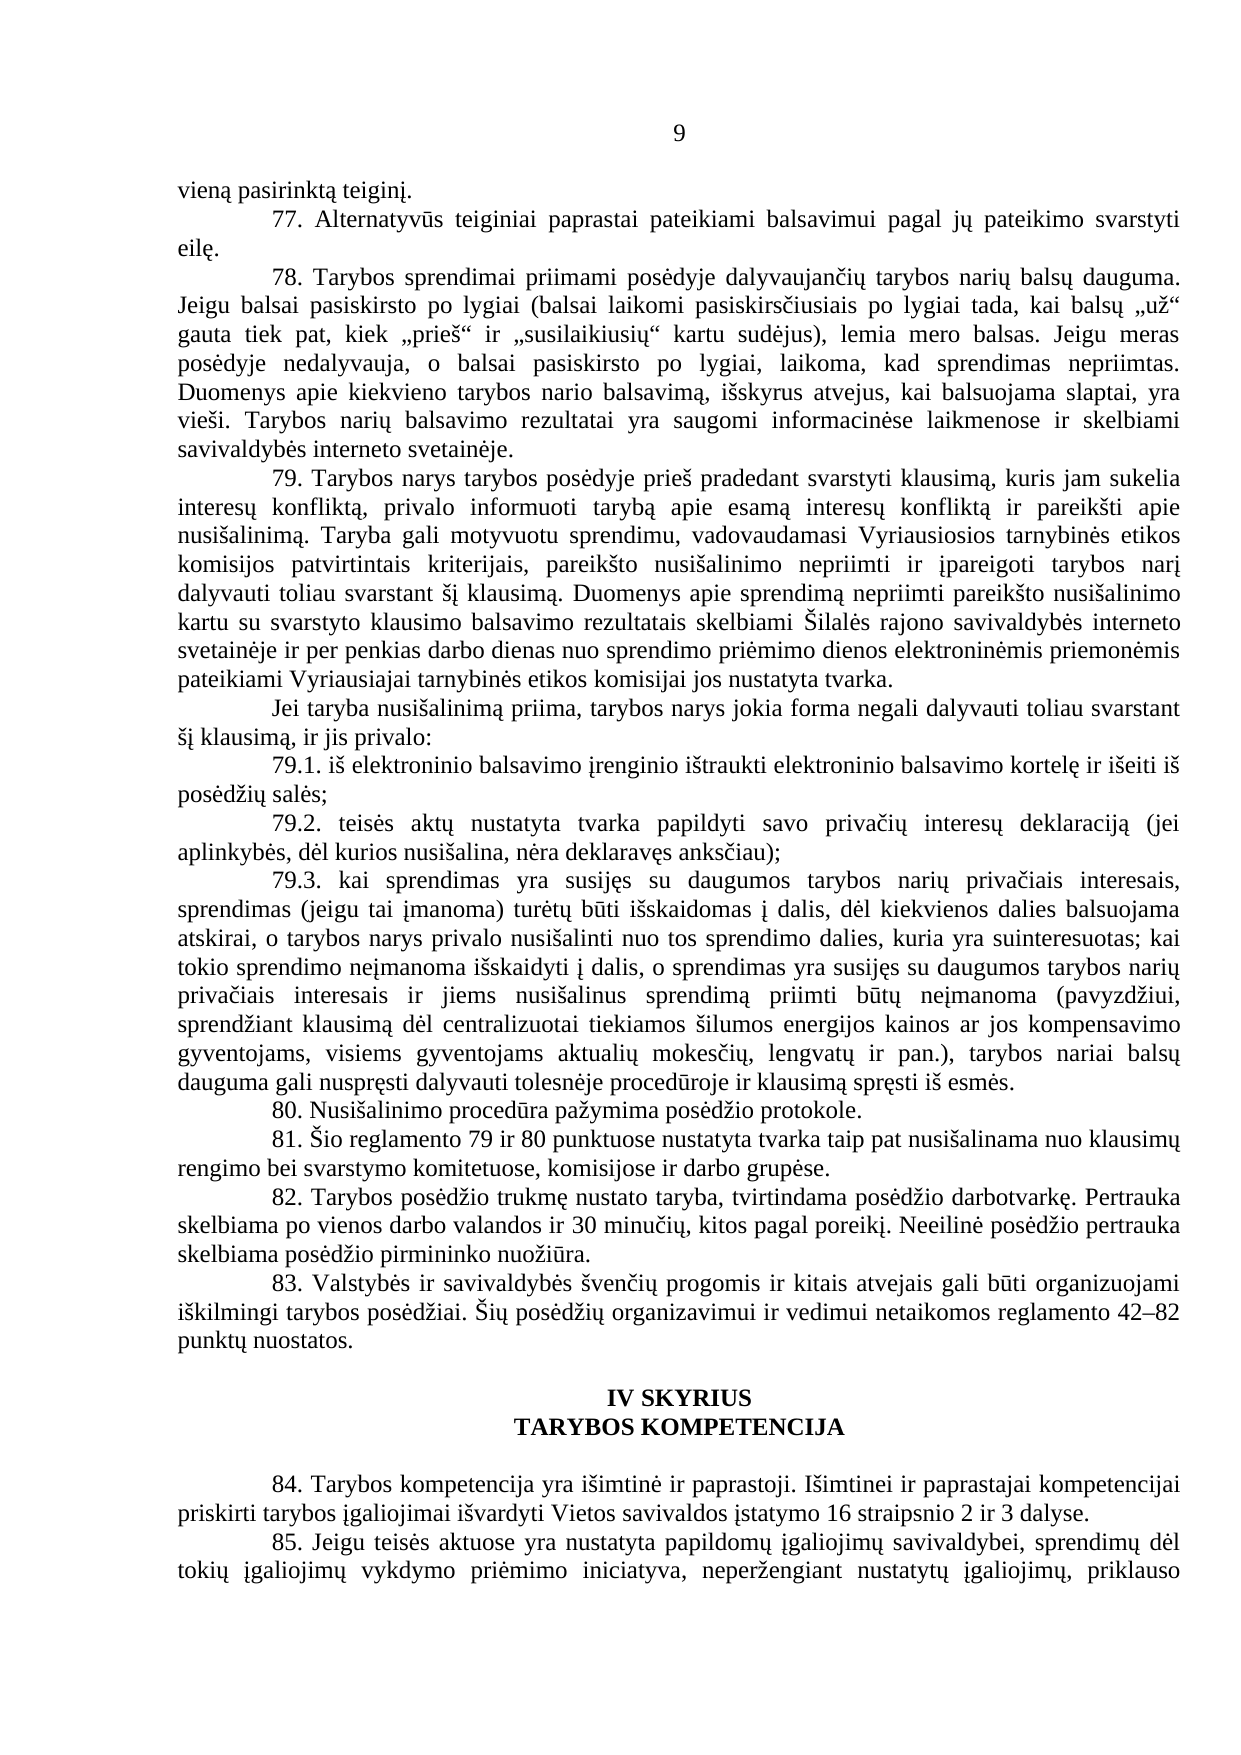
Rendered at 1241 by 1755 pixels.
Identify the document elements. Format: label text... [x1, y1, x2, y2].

text IV SKYRIUS [177, 1383, 1181, 1412]
text 79.2. teisės aktų nustatyta tvarka papildyti savo privačių interesų deklaraciją (jei aplinkybės, dėl kurios nusišalina, nėra deklaravęs anksčiau); [177, 808, 1181, 866]
text 80. Nusišalinimo procedūra pažymima posėdžio protokole. [177, 1096, 1181, 1124]
text 84. Tarybos kompetencija yra išimtinė ir paprastoji. Išimtinei ir paprastajai kompetencijai priskirti tarybos įgaliojimai išvardyti Vietos savivaldos įstatymo 16 straipsnio 2 ir 3 dalyse. [177, 1469, 1181, 1527]
text 82. Tarybos posėdžio trukmę nustato taryba, tvirtindama posėdžio darbotvarkę. Pertrauka skelbiama po vienos darbo valandos ir 30 minučių, kitos pagal poreikį. Neeilinė posėdžio pertrauka skelbiama posėdžio pirmininko nuožiūra. [177, 1182, 1181, 1268]
text 85. Jeigu teisės aktuose yra nustatyta papildomų įgaliojimų savivaldybei, sprendimų dėl tokių įgaliojimų vykdymo priėmimo iniciatyva, neperžengiant nustatytų įgaliojimų, priklauso [177, 1527, 1181, 1584]
text 79. Tarybos narys tarybos posėdyje prieš pradedant svarstyti klausimą, kuris jam sukelia interesų konfliktą, privalo informuoti tarybą apie esamą interesų konfliktą ir pareikšti apie nusišalinimą. Taryba gali motyvuotu sprendimu, vadovaudamasi Vyriausiosios tarnybinės etikos komisijos patvirtintais kriterijais, pareikšto nusišalinimo nepriimti ir įpareigoti tarybos narį dalyvauti toliau svarstant šį klausimą. Duomenys apie sprendimą nepriimti pareikšto nusišalinimo kartu su svarstyto klausimo balsavimo rezultatais skelbiami Šilalės rajono savivaldybės interneto svetainėje ir per penkias darbo dienas nuo sprendimo priėmimo dienos elektroninėmis priemonėmis pateikiami Vyriausiajai tarnybinės etikos komisijai jos nustatyta tvarka. [177, 463, 1181, 693]
text 78. Tarybos sprendimai priimami posėdyje dalyvaujančių tarybos narių balsų dauguma. Jeigu balsai pasiskirsto po lygiai (balsai laikomi pasiskirsčiusiais po lygiai tada, kai balsų „už“ gauta tiek pat, kiek „prieš“ ir „susilaikiusių“ kartu sudėjus), lemia mero balsas. Jeigu meras posėdyje nedalyvauja, o balsai pasiskirsto po lygiai, laikoma, kad sprendimas nepriimtas. Duomenys apie kiekvieno tarybos nario balsavimą, išskyrus atvejus, kai balsuojama slaptai, yra vieši. Tarybos narių balsavimo rezultatai yra saugomi informacinėse laikmenose ir skelbiami savivaldybės interneto svetainėje. [177, 262, 1181, 463]
text Jei taryba nusišalinimą priima, tarybos narys jokia forma negali dalyvauti toliau svarstant šį klausimą, ir jis privalo: [177, 693, 1181, 751]
text 83. Valstybės ir savivaldybės švenčių progomis ir kitais atvejais gali būti organizuojami iškilmingi tarybos posėdžiai. Šių posėdžių organizavimui ir vedimui netaikomos reglamento 42–82 punktų nuostatos. [177, 1268, 1181, 1354]
text TARYBOS KOMPETENCIJA [177, 1412, 1181, 1441]
text 79.3. kai sprendimas yra susijęs su daugumos tarybos narių privačiais interesais, sprendimas (jeigu tai įmanoma) turėtų būti išskaidomas į dalis, dėl kiekvienos dalies balsuojama atskirai, o tarybos narys privalo nusišalinti nuo tos sprendimo dalies, kuria yra suinteresuotas; kai tokio sprendimo neįmanoma išskaidyti į dalis, o sprendimas yra susijęs su daugumos tarybos narių privačiais interesais ir jiems nusišalinus sprendimą priimti būtų neįmanoma (pavyzdžiui, sprendžiant klausimą dėl centralizuotai tiekiamos šilumos energijos kainos ar jos kompensavimo gyventojams, visiems gyventojams aktualių mokesčių, lengvatų ir pan.), tarybos nariai balsų dauguma gali nuspręsti dalyvauti tolesnėje procedūroje ir klausimą spręsti iš esmės. [177, 866, 1181, 1096]
text 81. Šio reglamento 79 ir 80 punktuose nustatyta tvarka taip pat nusišalinama nuo klausimų rengimo bei svarstymo komitetuose, komisijose ir darbo grupėse. [177, 1124, 1181, 1182]
text 77. Alternatyvūs teiginiai paprastai pateikiami balsavimui pagal jų pateikimo svarstyti eilę. [177, 204, 1181, 262]
text 79.1. iš elektroninio balsavimo įrenginio ištraukti elektroninio balsavimo kortelę ir išeiti iš posėdžių salės; [177, 751, 1181, 808]
text vieną pasirinktą teiginį. [177, 176, 1181, 204]
